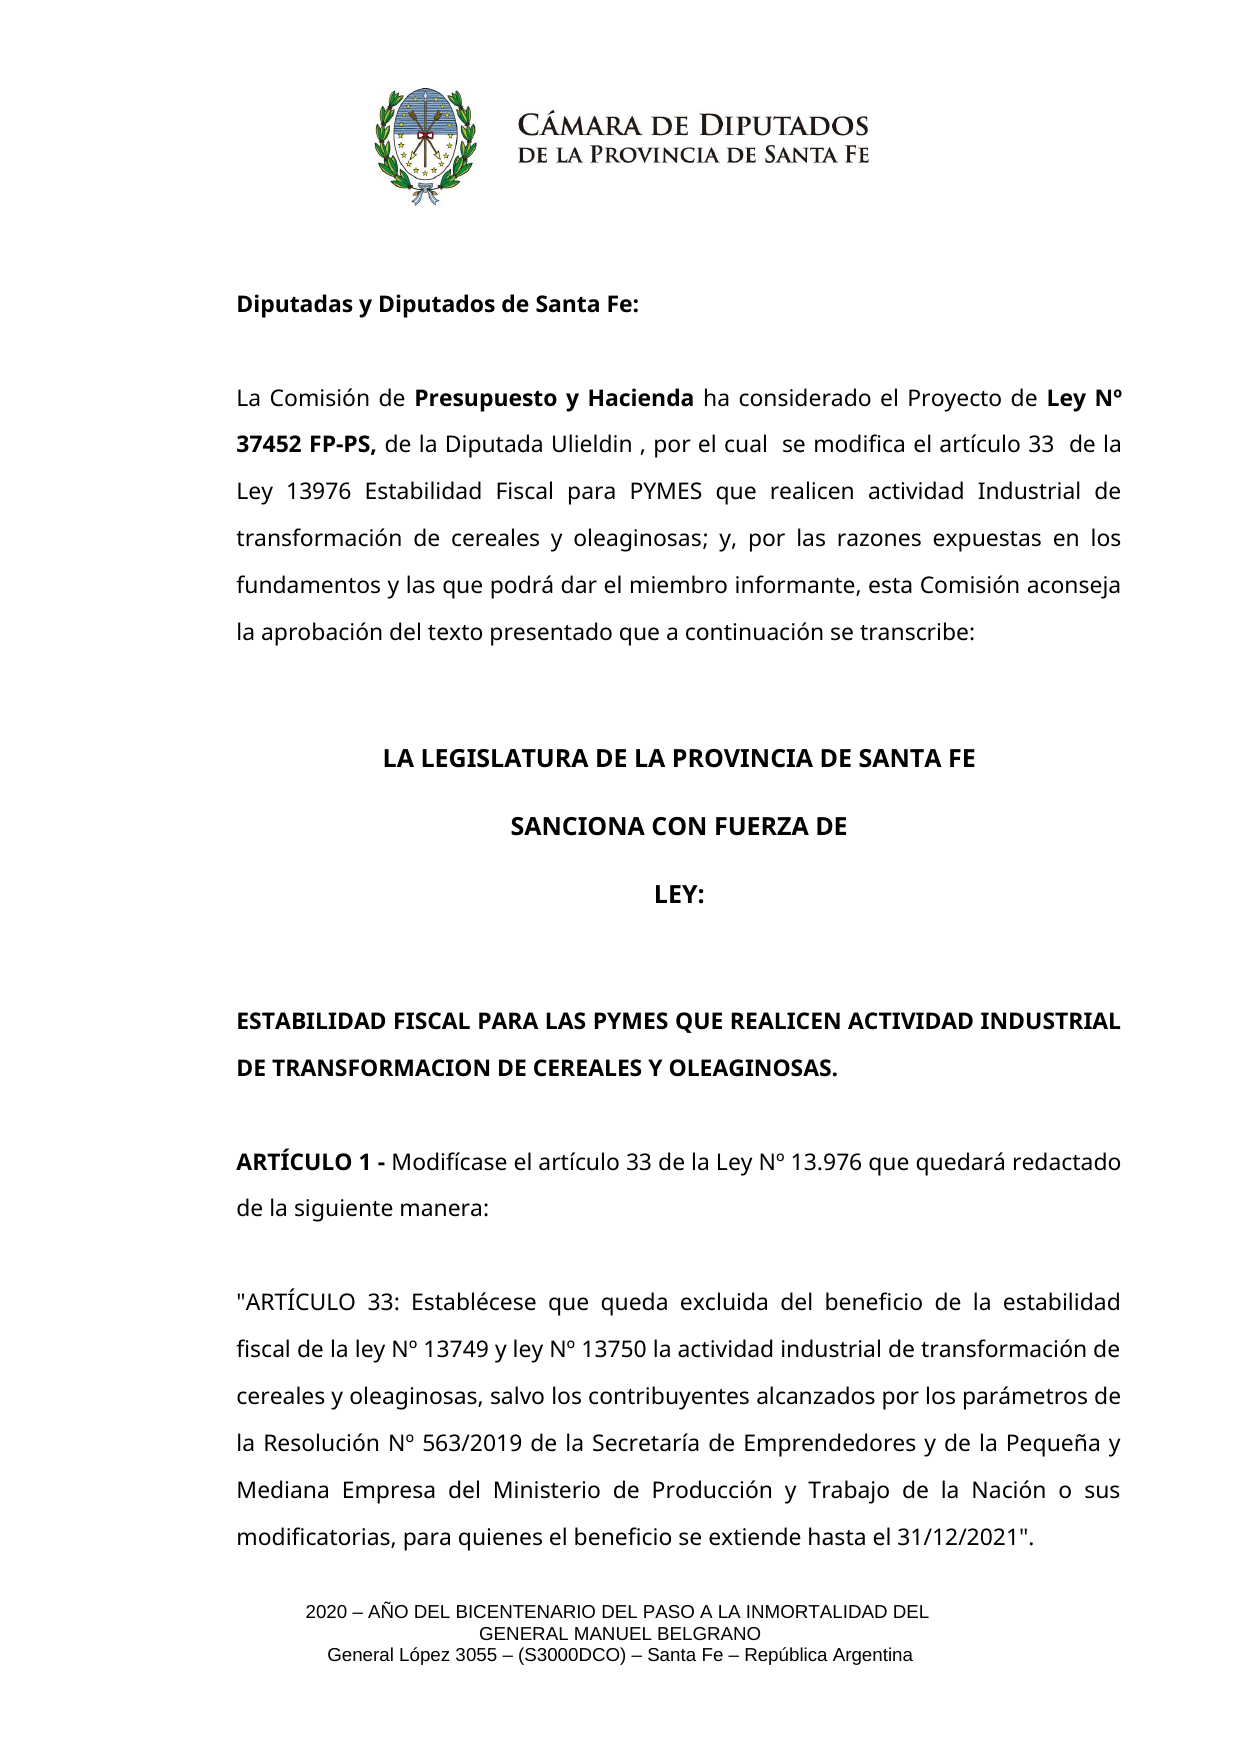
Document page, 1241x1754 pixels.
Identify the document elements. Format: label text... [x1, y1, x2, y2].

text SANCIONA CON FUERZA DE [236, 809, 1122, 843]
picture [374, 88, 869, 210]
text LEY: [236, 877, 1122, 911]
text ESTABILIDAD FISCAL PARA LAS PYMES QUE REALICEN ACTIVIDAD INDUSTRIAL DE TRANSFORMACION DE CEREALES Y OLEAGINOSAS. [236, 1005, 1122, 1083]
text "ARTÍCULO 33: Establécese que queda excluida del beneficio de la estabilidad fiscal de la ley Nº 13749 y ley Nº 13750 la actividad industrial de transformación de cereales y oleaginosas, salvo los contribuyentes alcanzados por los parámetros de la Resolución Nº 563/2019 de la Secretaría de Emprendedores y de la Pequeña y Mediana Empresa del Ministerio de Producción y Trabajo de la Nación o sus modificatorias, para quienes el beneficio se extiende hasta el 31/12/2021". [236, 1286, 1122, 1552]
text LA LEGISLATURA DE LA PROVINCIA DE SANTA FE [236, 741, 1122, 775]
text Diputadas y Diputados de Santa Fe: [236, 288, 1122, 319]
text ARTÍCULO 1 - Modifícase el artículo 33 de la Ley Nº 13.976 que quedará redactado de la siguiente manera: [236, 1146, 1122, 1224]
text La Comisión de Presupuesto y Hacienda ha considerado el Proyecto de Ley Nº 37452 FP-PS, de la Diputada Ulieldin , por el cual se modifica el artículo 33 de la Ley 13976 Estabilidad Fiscal para PYMES que realicen actividad Industrial de transformación de cereales y oleaginosas; y, por las razones expuestas en los fundamentos y las que podrá dar el miembro informante, esta Comisión aconseja la aprobación del texto presentado que a continuación se transcribe: [236, 381, 1122, 647]
